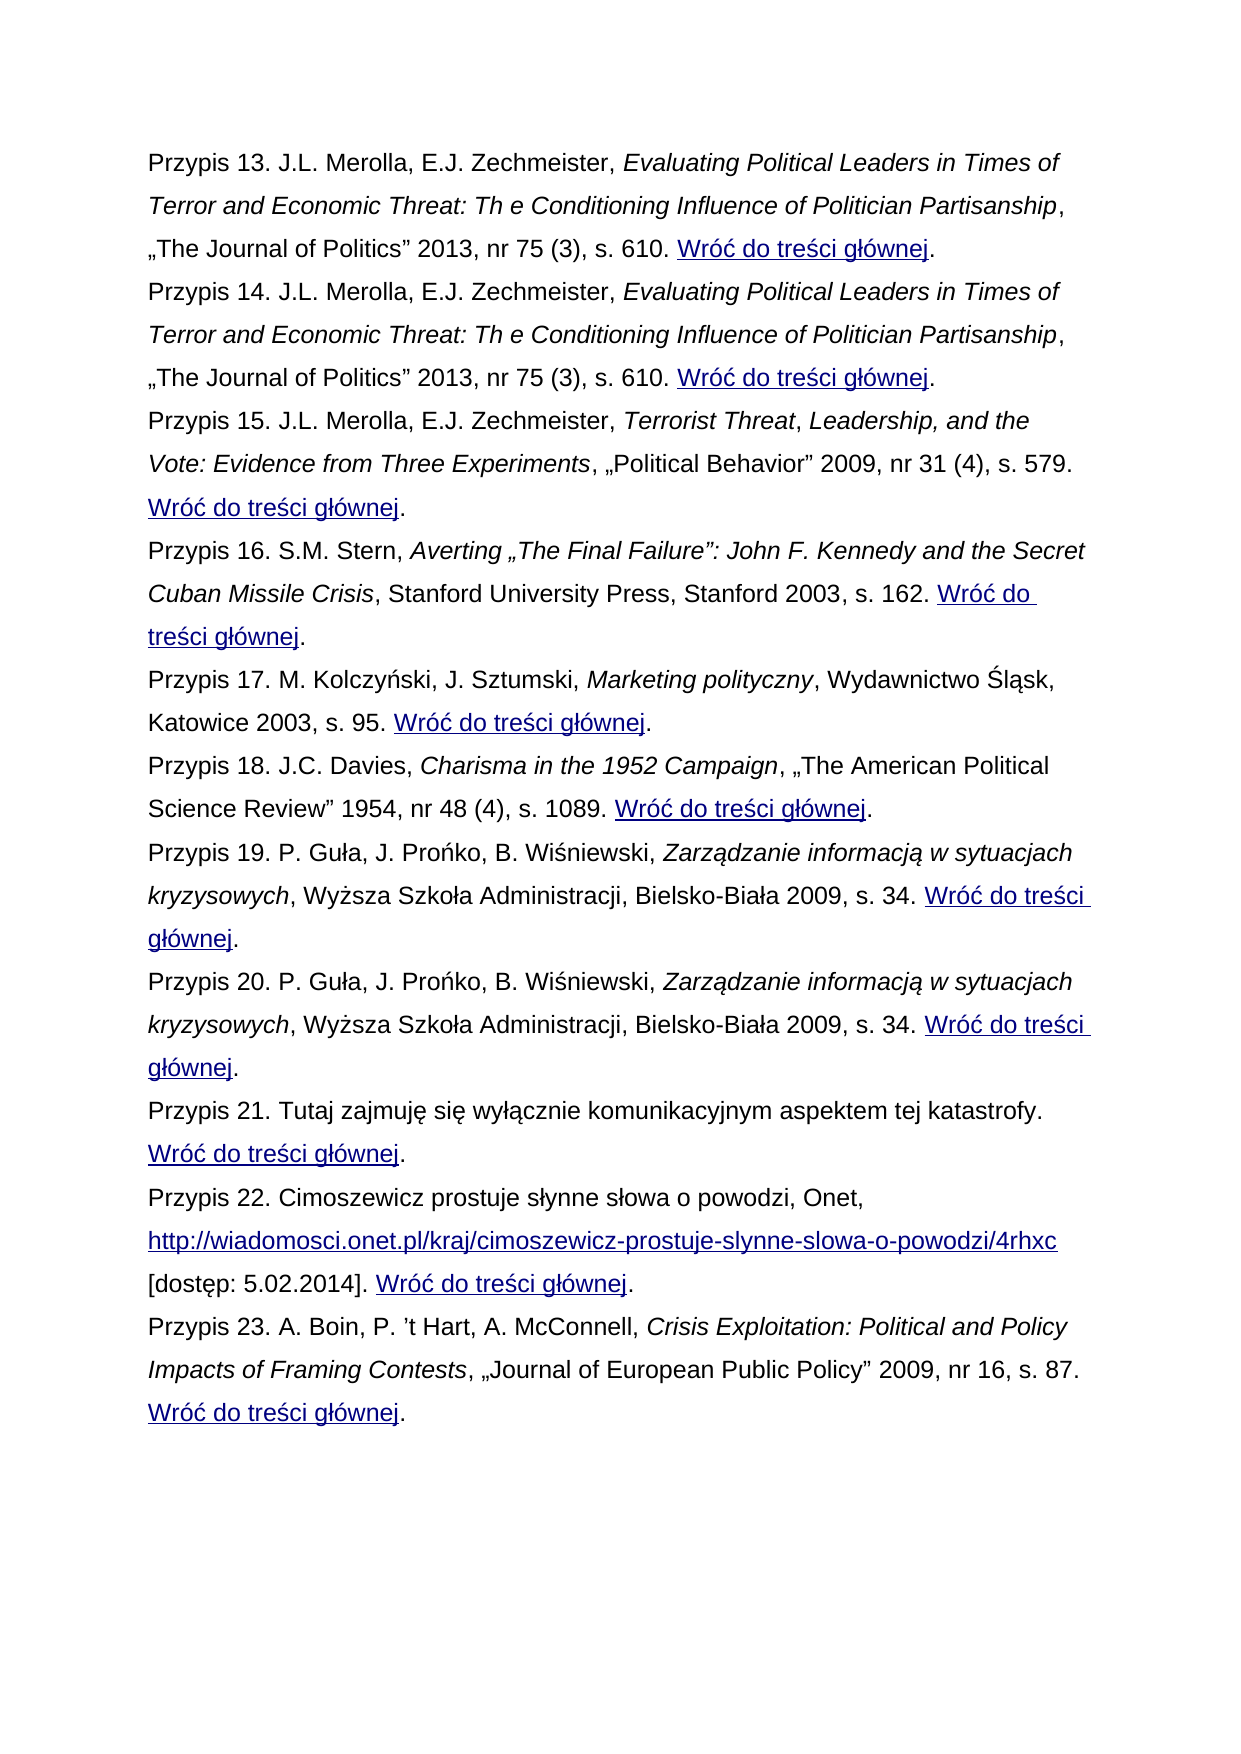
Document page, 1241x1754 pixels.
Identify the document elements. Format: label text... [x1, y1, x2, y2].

text Przypis 22. Cimoszewicz prostuje słynne słowa o powodzi, Onet, http://wiadomosci.onet.pl/kraj/cimoszewicz-prostuje-slynne-slowa-o-powodzi/4rhxc [dostęp: 5.02.2014]. Wróć do treści głównej. [148, 1183, 1093, 1298]
text Przypis 21. Tutaj zajmuję się wyłącznie komunikacyjnym aspektem tej katastrofy. Wróć do treści głównej. [148, 1096, 1093, 1168]
text Przypis 16. S.M. Stern, Averting „The Final Failure”: John F. Kennedy and the Secret Cuban Missile Crisis, Stanford University Press, Stanford 2003, s. 162. Wróć do treści głównej. [148, 536, 1093, 651]
text Przypis 13. J.L. Merolla, E.J. Zechmeister, Evaluating Political Leaders in Times of Terror and Economic Threat: Th e Conditioning Influence of Politician Partisanship, „The Journal of Politics” 2013, nr 75 (3), s. 610. Wróć do treści głównej. [148, 148, 1093, 263]
text Przypis 18. J.C. Davies, Charisma in the 1952 Campaign, „The American Political Science Review” 1954, nr 48 (4), s. 1089. Wróć do treści głównej. [148, 751, 1093, 823]
text Przypis 17. M. Kolczyński, J. Sztumski, Marketing polityczny, Wydawnictwo Śląsk, Katowice 2003, s. 95. Wróć do treści głównej. [148, 665, 1093, 737]
text Przypis 15. J.L. Merolla, E.J. Zechmeister, Terrorist Threat, Leadership, and the Vote: Evidence from Three Experiments, „Political Behavior” 2009, nr 31 (4), s. 579. Wróć do treści głównej. [148, 406, 1093, 521]
text Przypis 19. P. Guła, J. Prońko, B. Wiśniewski, Zarządzanie informacją w sytuacjach kryzysowych, Wyższa Szkoła Administracji, Bielsko-Biała 2009, s. 34. Wróć do treści głównej. [148, 838, 1093, 953]
text Przypis 20. P. Guła, J. Prońko, B. Wiśniewski, Zarządzanie informacją w sytuacjach kryzysowych, Wyższa Szkoła Administracji, Bielsko-Biała 2009, s. 34. Wróć do treści głównej. [148, 967, 1093, 1082]
text Przypis 23. A. Boin, P. ’t Hart, A. McConnell, Crisis Exploitation: Political and Policy Impacts of Framing Contests, „Journal of European Public Policy” 2009, nr 16, s. 87. Wróć do treści głównej. [148, 1312, 1093, 1427]
text Przypis 14. J.L. Merolla, E.J. Zechmeister, Evaluating Political Leaders in Times of Terror and Economic Threat: Th e Conditioning Influence of Politician Partisanship, „The Journal of Politics” 2013, nr 75 (3), s. 610. Wróć do treści głównej. [148, 277, 1093, 392]
